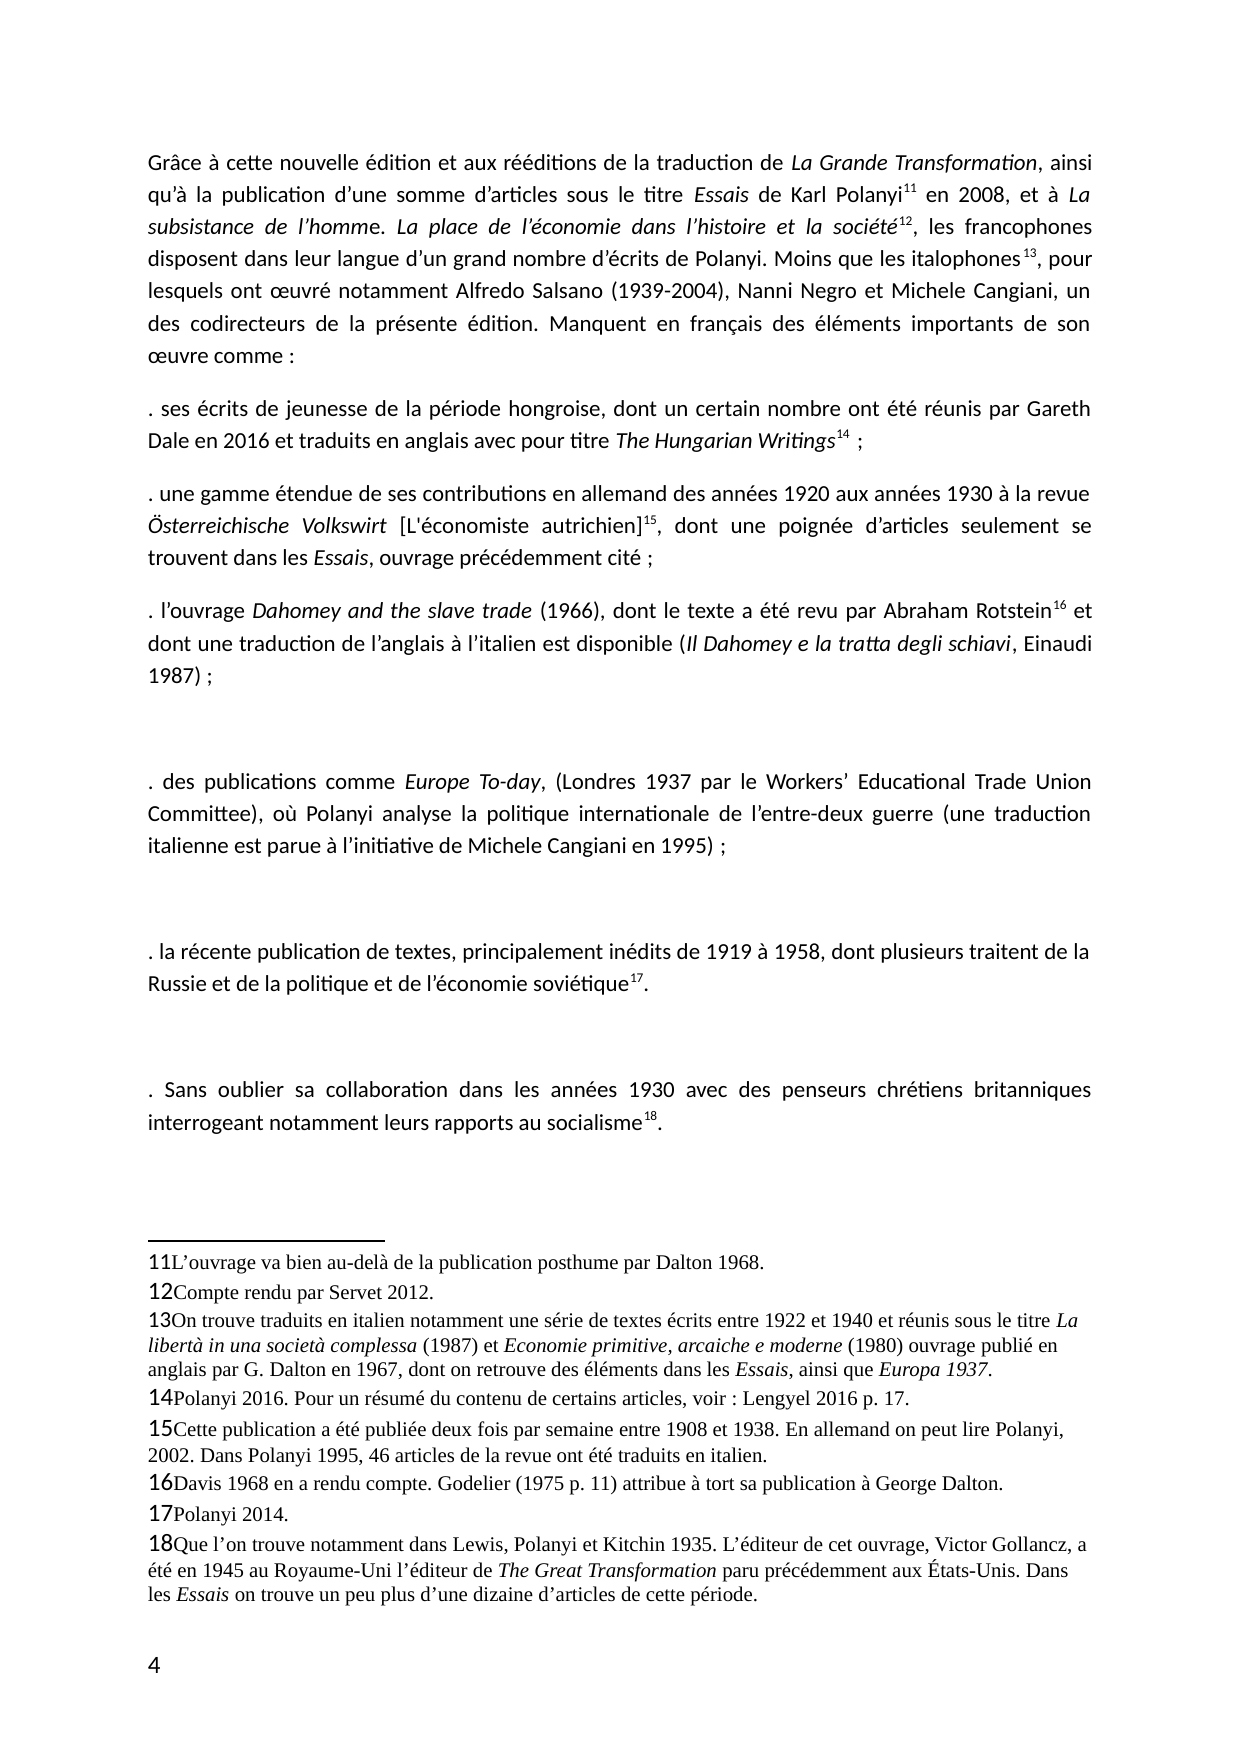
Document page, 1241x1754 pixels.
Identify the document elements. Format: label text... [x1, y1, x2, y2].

text Grâce à cette nouvelle édition et aux rééditions de la traduction de La Grande Transformation, ainsi qu’à la publication d’une somme d’articles sous le titre Essais de Karl Polanyi en 2008, et à La subsistance de l’homme. La place de l’économie dans l’histoire et la société, les francophones disposent dans leur langue d’un grand nombre d’écrits de Polanyi. Moins que les italophones, pour lesquels ont œuvré notamment Alfredo Salsano (1939-2004), Nanni Negro et Michele Cangiani, un des codirecteurs de la présente édition. Manquent en français des éléments importants de son œuvre comme : [148, 148, 1092, 369]
text . Sans oublier sa collaboration dans les années 1930 avec des penseurs chrétiens britanniques interrogeant notamment leurs rapports au socialisme. [148, 1076, 1092, 1136]
text Compte rendu par Servet 2012. [148, 1275, 1092, 1305]
text . la récente publication de textes, principalement inédits de 1919 à 1958, dont plusieurs traitent de la Russie et de la politique et de l’économie soviétique. [148, 937, 1092, 997]
text Polanyi 2014. [148, 1497, 1092, 1528]
text Cette publication a été publiée deux fois par semaine entre 1908 et 1938. En allemand on peut lire Polanyi, 2002. Dans Polanyi 1995, 46 articles de la revue ont été traduits en italien. [148, 1412, 1092, 1467]
text L’ouvrage va bien au-delà de la publication posthume par Dalton 1968. [148, 1247, 1092, 1275]
text Polanyi 2016. Pour un résumé du contenu de certains articles, voir : Lengyel 2016 p. 17. [148, 1381, 1092, 1412]
text . l’ouvrage Dahomey and the slave trade (1966), dont le texte a été revu par Abraham Rotstein et dont une traduction de l’anglais à l’italien est disponible (Il Dahomey e la tratta degli schiavi, Einaudi 1987) ; [148, 596, 1092, 689]
text . une gamme étendue de ses contributions en allemand des années 1920 aux années 1930 à la revue Österreichische Volkswirt [L'économiste autrichien], dont une poignée d’articles seulement se trouvent dans les Essais, ouvrage précédemment cité ; [148, 479, 1092, 571]
text Que l’on trouve notamment dans Lewis, Polanyi et Kitchin 1935. L’éditeur de cet ouvrage, Victor Gollancz, a été en 1945 au Royaume-Uni l’éditeur de The Great Transformation paru précédemment aux États-Unis. Dans les Essais on trouve un peu plus d’une dizaine d’articles de cette période. [148, 1528, 1092, 1606]
text Davis 1968 en a rendu compte. Godelier (1975 p. 11) attribue à tort sa publication à George Dalton. [148, 1467, 1092, 1497]
text . des publications comme Europe To-day, (Londres 1937 par le Workers’ Educational Trade Union Committee), où Polanyi analyse la politique internationale de l’entre-deux guerre (une traduction italienne est parue à l’initiative de Michele Cangiani en 1995) ; [148, 767, 1092, 859]
text . ses écrits de jeunesse de la période hongroise, dont un certain nombre ont été réunis par Gareth Dale en 2016 et traduits en anglais avec pour titre The Hungarian Writings ; [148, 394, 1092, 454]
text On trouve traduits en italien notamment une série de textes écrits entre 1922 et 1940 et réunis sous le titre La libertà in una società complessa (1987) et Economie primitive, arcaiche e moderne (1980) ouvrage publié en anglais par G. Dalton en 1967, dont on retrouve des éléments dans les Essais, ainsi que Europa 1937. [148, 1305, 1092, 1381]
